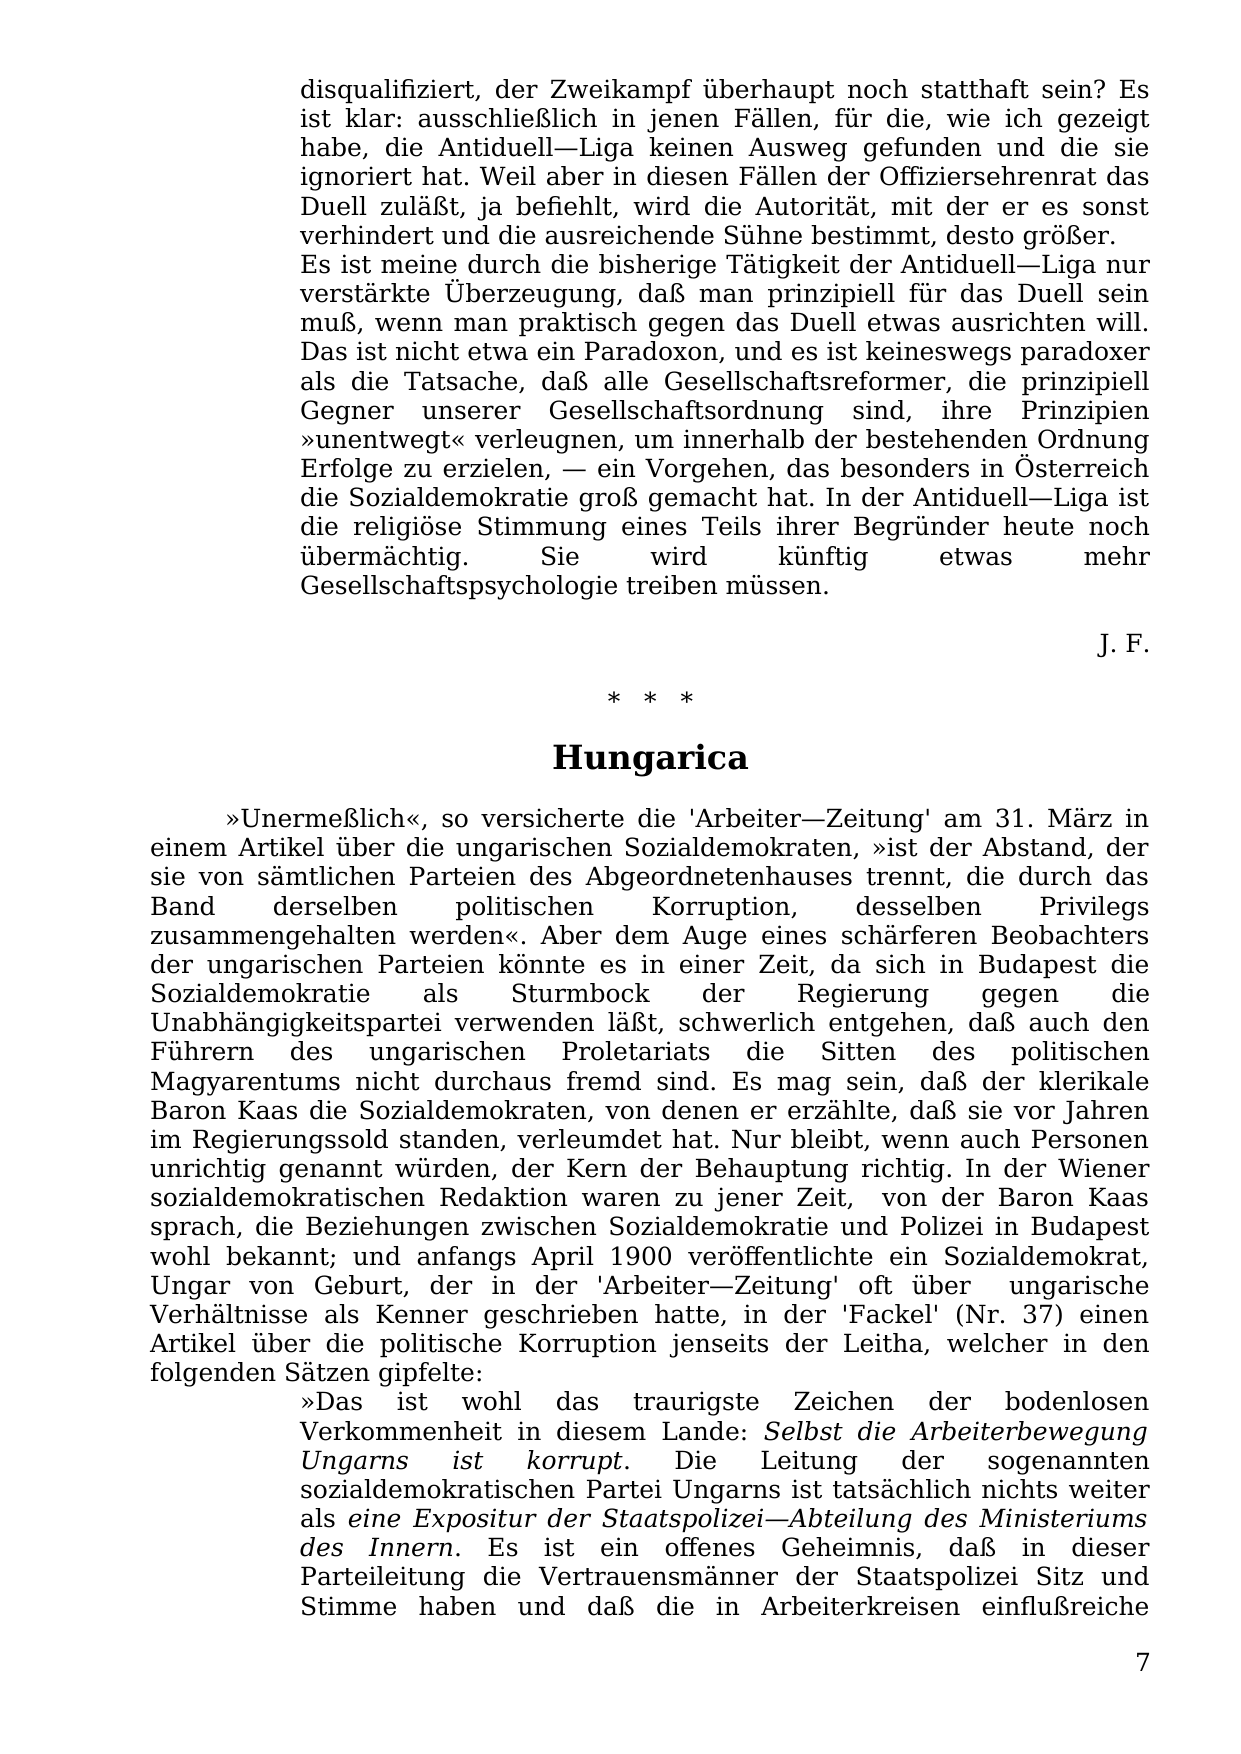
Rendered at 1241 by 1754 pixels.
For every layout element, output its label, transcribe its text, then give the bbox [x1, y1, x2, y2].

text »Unermeßlich«, so versicherte die 'Arbeiter—Zeitung' am 31. März in einem Artikel über die ungarischen Sozialdemokraten, »ist der Abstand, der sie von sämtlichen Parteien des Abgeordnetenhauses trennt, die durch das Band derselben politischen Korruption, desselben Privilegs zusammengehalten werden«. Aber dem Auge eines schärferen Beobachters der ungarischen Parteien könnte es in einer Zeit, da sich in Budapest die Sozialdemokratie als Sturmbock der Regierung gegen die Unabhängigkeitspartei verwenden läßt, schwerlich entgehen, daß auch den Führern des ungarischen Proletariats die Sitten des politischen Magyarentums nicht durchaus fremd sind. Es mag sein, daß der klerikale Baron Kaas die Sozialdemokraten, von denen er erzählte, daß sie vor Jahren im Regierungssold standen, verleumdet hat. Nur bleibt, wenn auch Personen unrichtig genannt würden, der Kern der Behauptung richtig. In der Wiener sozialdemokratischen Redaktion waren zu jener Zeit, von der Baron Kaas sprach, die Beziehungen zwischen Sozialdemokratie und Polizei in Budapest wohl bekannt; und anfangs April 1900 veröffentlichte ein Sozialdemokrat, Ungar von Geburt, der in der 'Arbeiter—Zeitung' oft über ungarische Verhältnisse als Kenner geschrieben hatte, in der 'Fackel' (Nr. 37) einen Artikel über die politische Korruption jenseits der Leitha, welcher in den folgenden Sätzen gipfelte: [150, 777, 1151, 1387]
text »Das ist wohl das traurigste Zeichen der bodenlosen Verkommenheit in diesem Lande: Selbst die Arbeiterbewegung Ungarns ist korrupt. Die Leitung der sogenannten sozialdemokratischen Partei Ungarns ist tatsächlich nichts weiter als eine Expositur der Staatspolizei—Abteilung des Ministeriums des Innern. Es ist ein offenes Geheimnis, daß in dieser Parteileitung die Vertrauensmänner der Staatspolizei Sitz und Stimme haben und daß die in Arbeiterkreisen einflußreiche [300, 1387, 1151, 1621]
text Es ist meine durch die bisherige Tätigkeit der Antiduell—Liga nur verstärkte Überzeugung, daß man prinzipiell für das Duell sein muß, wenn man praktisch gegen das Duell etwas ausrichten will. Das ist nicht etwa ein Paradoxon, und es ist keineswegs paradoxer als die Tatsache, daß alle Gesellschaftsreformer, die prinzipiell Gegner unserer Gesellschaftsordnung sind, ihre Prinzipien »unentwegt« verleugnen, um innerhalb der bestehenden Ordnung Erfolge zu erzielen, — ein Vorgehen, das besonders in Österreich die Sozialdemokratie groß gemacht hat. In der Antiduell—Liga ist die religiöse Stimmung eines Teils ihrer Begründer heute noch übermächtig. Sie wird künftig etwas mehr Gesellschaftspsychologie treiben müssen. [300, 250, 1151, 629]
text * * * [150, 687, 1151, 717]
text J. F. [300, 629, 1151, 658]
text disqualifiziert, der Zweikampf überhaupt noch statthaft sein? Es ist klar: ausschließlich in jenen Fällen, für die, wie ich gezeigt habe, die Antiduell—Liga keinen Ausweg gefunden und die sie ignoriert hat. Weil aber in diesen Fällen der Offiziersehrenrat das Duell zuläßt, ja befiehlt, wird die Autorität, mit der er es sonst verhindert und die ausreichende Sühne bestimmt, desto größer. [300, 75, 1151, 250]
text Hungarica [150, 717, 1151, 777]
